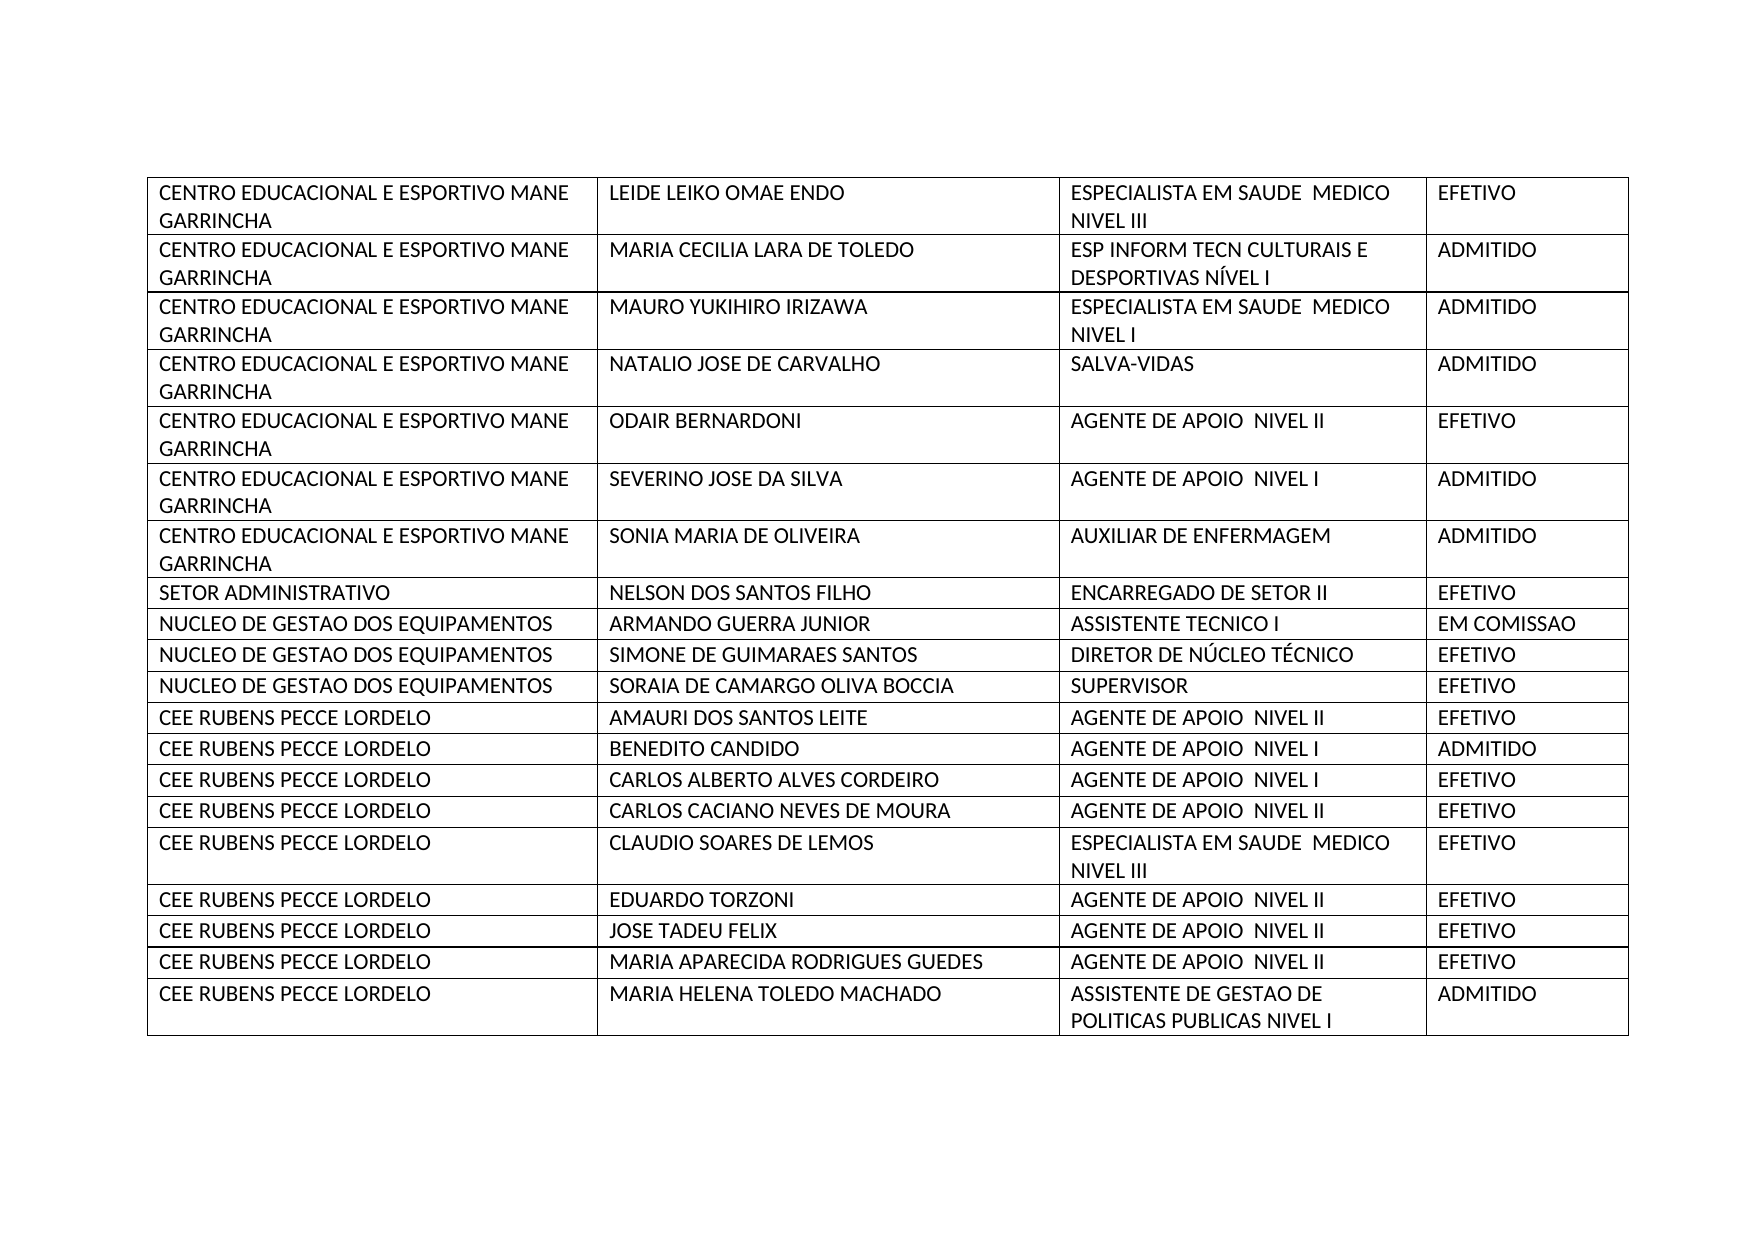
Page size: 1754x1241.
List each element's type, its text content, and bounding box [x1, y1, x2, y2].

table_cell EFETIVO [1427, 916, 1628, 946]
table_cell CARLOS ALBERTO ALVES CORDEIRO [598, 765, 1059, 796]
table_cell SUPERVISOR [1060, 672, 1426, 702]
table_cell CEE RUBENS PECCE LORDELO [148, 734, 597, 764]
table_cell JOSE TADEU FELIX [598, 916, 1059, 946]
table_cell MARIA CECILIA LARA DE TOLEDO [598, 235, 1059, 291]
table_cell CEE RUBENS PECCE LORDELO [148, 703, 597, 733]
table_cell AUXILIAR DE ENFERMAGEM [1060, 521, 1426, 577]
table_cell EFETIVO [1427, 703, 1628, 733]
table_cell ADMITIDO [1427, 979, 1628, 1035]
table_cell ESPECIALISTA EM SAUDE MEDICO NIVEL III [1060, 178, 1426, 234]
table_cell CEE RUBENS PECCE LORDELO [148, 885, 597, 915]
table_cell CLAUDIO SOARES DE LEMOS [598, 828, 1059, 884]
table_cell AGENTE DE APOIO NIVEL II [1060, 916, 1426, 946]
table_cell EFETIVO [1427, 672, 1628, 702]
table_cell ADMITIDO [1427, 464, 1628, 520]
table_cell NATALIO JOSE DE CARVALHO [598, 350, 1059, 406]
table_cell CENTRO EDUCACIONAL E ESPORTIVO MANE GARRINCHA [148, 464, 597, 520]
table_cell CEE RUBENS PECCE LORDELO [148, 828, 597, 884]
table_cell CENTRO EDUCACIONAL E ESPORTIVO MANE GARRINCHA [148, 235, 597, 291]
table_cell AGENTE DE APOIO NIVEL II [1060, 885, 1426, 915]
table_cell CENTRO EDUCACIONAL E ESPORTIVO MANE GARRINCHA [148, 350, 597, 406]
table_cell NELSON DOS SANTOS FILHO [598, 578, 1059, 608]
table_cell AGENTE DE APOIO NIVEL II [1060, 797, 1426, 827]
table_cell ASSISTENTE DE GESTAO DE POLITICAS PUBLICAS NIVEL I [1060, 979, 1426, 1035]
table_cell ENCARREGADO DE SETOR II [1060, 578, 1426, 608]
table_cell SALVA-VIDAS [1060, 350, 1426, 406]
table_cell CEE RUBENS PECCE LORDELO [148, 948, 597, 978]
table_cell NUCLEO DE GESTAO DOS EQUIPAMENTOS [148, 672, 597, 702]
table_cell AGENTE DE APOIO NIVEL II [1060, 407, 1426, 463]
table_cell ESP INFORM TECN CULTURAIS E DESPORTIVAS NÍVEL I [1060, 235, 1426, 291]
table_cell EFETIVO [1427, 640, 1628, 671]
table_cell SETOR ADMINISTRATIVO [148, 578, 597, 608]
table_cell EFETIVO [1427, 797, 1628, 827]
table_cell EFETIVO [1427, 765, 1628, 796]
table_cell CEE RUBENS PECCE LORDELO [148, 797, 597, 827]
table_cell ADMITIDO [1427, 734, 1628, 764]
table_cell ADMITIDO [1427, 521, 1628, 577]
table_cell EFETIVO [1427, 178, 1628, 234]
table_cell ARMANDO GUERRA JUNIOR [598, 609, 1059, 639]
table_cell ADMITIDO [1427, 235, 1628, 291]
table_cell CARLOS CACIANO NEVES DE MOURA [598, 797, 1059, 827]
table_cell SORAIA DE CAMARGO OLIVA BOCCIA [598, 672, 1059, 702]
table_cell CENTRO EDUCACIONAL E ESPORTIVO MANE GARRINCHA [148, 521, 597, 577]
table_cell MARIA HELENA TOLEDO MACHADO [598, 979, 1059, 1035]
table_cell SONIA MARIA DE OLIVEIRA [598, 521, 1059, 577]
table_cell BENEDITO CANDIDO [598, 734, 1059, 764]
table_cell ODAIR BERNARDONI [598, 407, 1059, 463]
table_cell SIMONE DE GUIMARAES SANTOS [598, 640, 1059, 671]
table_cell EFETIVO [1427, 578, 1628, 608]
table_cell EFETIVO [1427, 948, 1628, 978]
table_cell NUCLEO DE GESTAO DOS EQUIPAMENTOS [148, 640, 597, 671]
table_cell CEE RUBENS PECCE LORDELO [148, 916, 597, 946]
table_cell EM COMISSAO [1427, 609, 1628, 639]
table_cell AMAURI DOS SANTOS LEITE [598, 703, 1059, 733]
table_cell EFETIVO [1427, 885, 1628, 915]
table_cell CENTRO EDUCACIONAL E ESPORTIVO MANE GARRINCHA [148, 293, 597, 348]
table_cell EFETIVO [1427, 407, 1628, 463]
table_cell AGENTE DE APOIO NIVEL I [1060, 734, 1426, 764]
table_cell AGENTE DE APOIO NIVEL II [1060, 948, 1426, 978]
table_cell LEIDE LEIKO OMAE ENDO [598, 178, 1059, 234]
table_cell ASSISTENTE TECNICO I [1060, 609, 1426, 639]
table_cell AGENTE DE APOIO NIVEL I [1060, 765, 1426, 796]
table_cell ADMITIDO [1427, 350, 1628, 406]
table_cell CEE RUBENS PECCE LORDELO [148, 979, 597, 1035]
table_cell AGENTE DE APOIO NIVEL II [1060, 703, 1426, 733]
table_cell CEE RUBENS PECCE LORDELO [148, 765, 597, 796]
table_cell EFETIVO [1427, 828, 1628, 884]
table_cell MAURO YUKIHIRO IRIZAWA [598, 293, 1059, 348]
table_cell NUCLEO DE GESTAO DOS EQUIPAMENTOS [148, 609, 597, 639]
table_cell DIRETOR DE NÚCLEO TÉCNICO [1060, 640, 1426, 671]
table_cell ESPECIALISTA EM SAUDE MEDICO NIVEL III [1060, 828, 1426, 884]
table_cell ADMITIDO [1427, 293, 1628, 348]
table_cell CENTRO EDUCACIONAL E ESPORTIVO MANE GARRINCHA [148, 178, 597, 234]
table_cell ESPECIALISTA EM SAUDE MEDICO NIVEL I [1060, 293, 1426, 348]
table_cell CENTRO EDUCACIONAL E ESPORTIVO MANE GARRINCHA [148, 407, 597, 463]
table_cell EDUARDO TORZONI [598, 885, 1059, 915]
table_cell SEVERINO JOSE DA SILVA [598, 464, 1059, 520]
table_cell MARIA APARECIDA RODRIGUES GUEDES [598, 948, 1059, 978]
table_cell AGENTE DE APOIO NIVEL I [1060, 464, 1426, 520]
